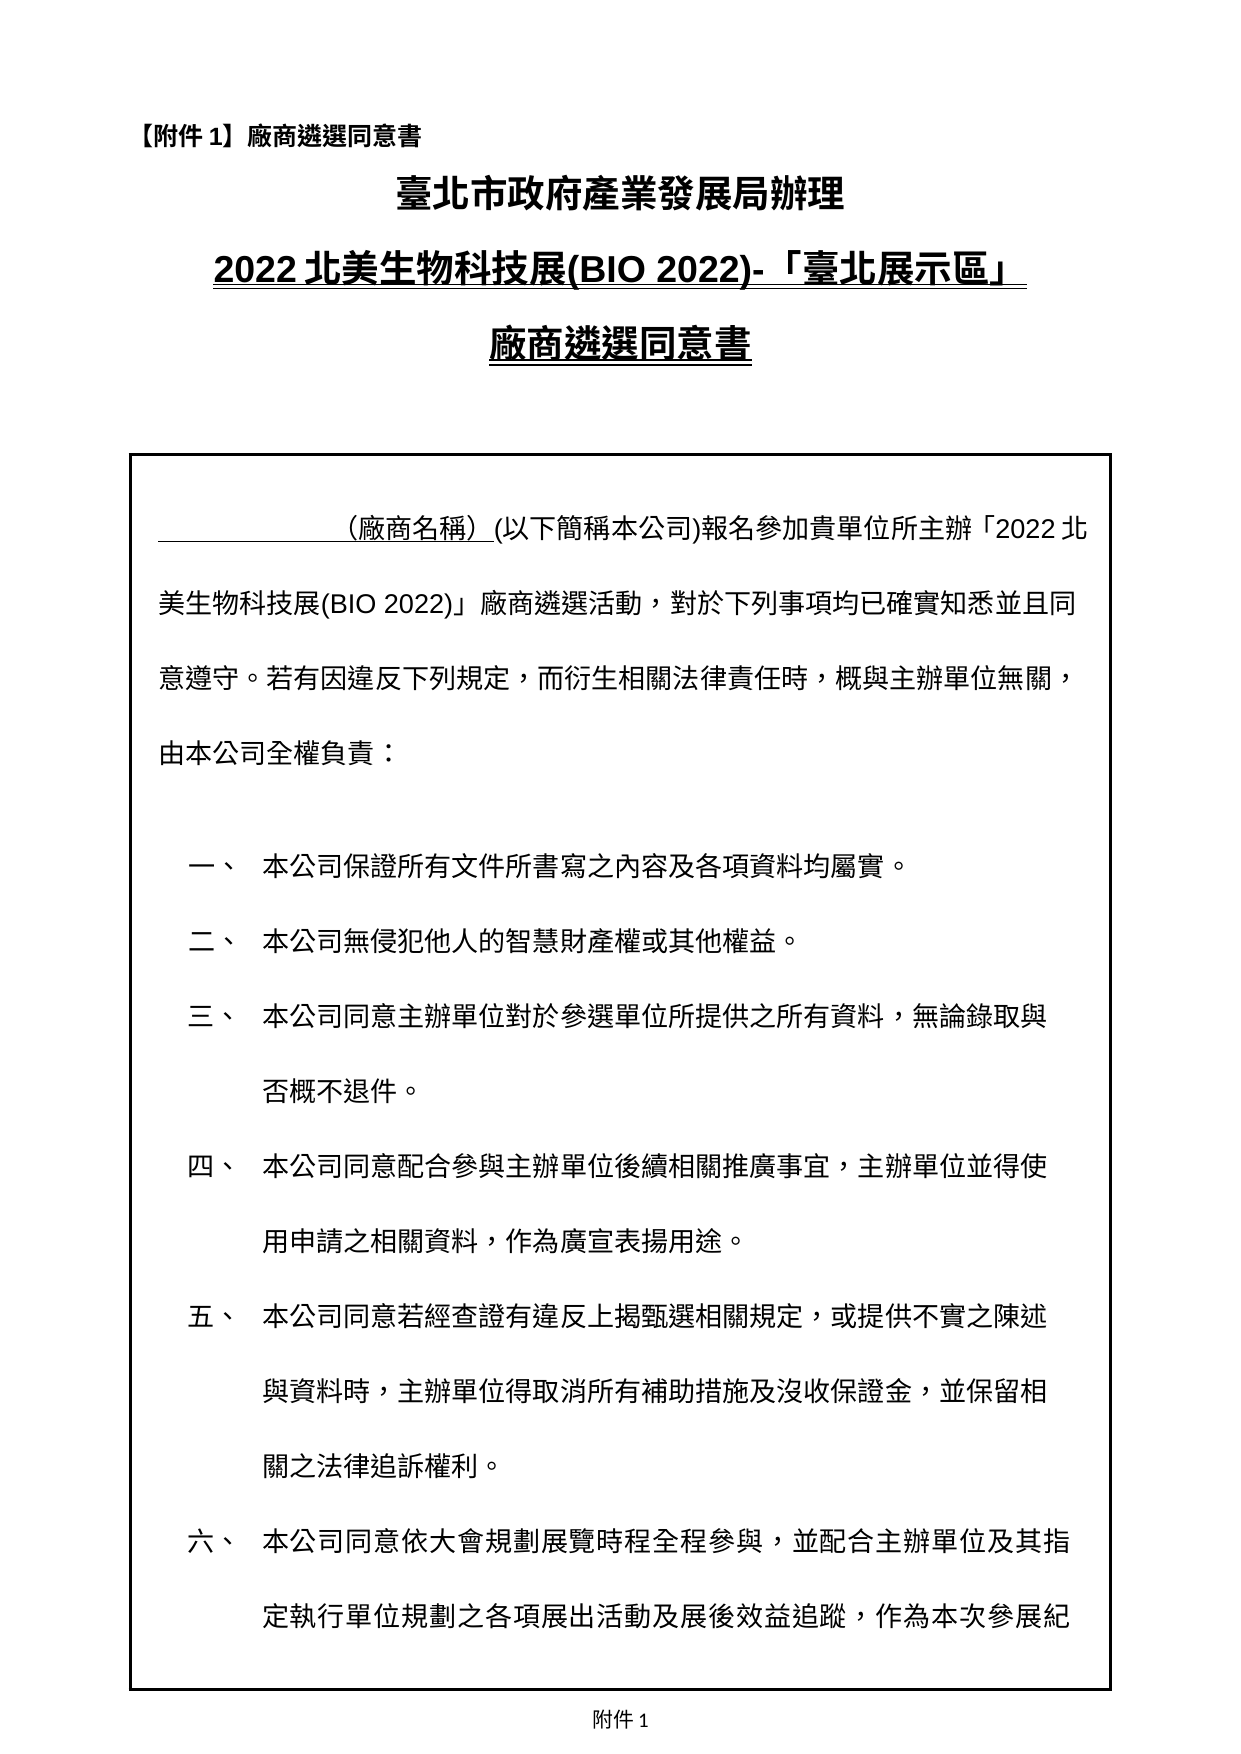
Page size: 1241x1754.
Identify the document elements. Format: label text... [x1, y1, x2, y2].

text 廠商遴選同意書 [187, 303, 1053, 378]
table_header （廠商名稱）(以下簡稱本公司)報名參加貴單位所主辦「2022北美生物科技展(BIO 2022)」廠商遴選活動，對於下列事項均已確實知悉並且同意遵守。若有因違反下列規定，而衍生相關法律責任時，概與主辦單位無關，由本公司全權負責： 本公司保證所有文件所書寫之內容及各項資料均屬實。 本公司無侵犯他人的智慧財產權或其他權益。 本公司同意主辦單位對於參選單位所提供之所有資料，無論錄取與否概不退件。 本公司同意配合參與主辦單位後續相關推廣事宜，主辦單位並得使用申請之相關資料，作為廣宣表揚用途。 本公司同意若經查證有違反上揭甄選相關規定，或提供不實之陳述與資料時，主辦單位得取消所有補助措施及沒收保證金，並保留相關之法律追訴權利。 本公司同意依大會規劃展覽時程全程參與，並配合主辦單位及其指定執行單位規劃之各項展出活動及展後效益追蹤，作為本次參展紀 [132, 456, 1109, 1687]
text 2022北美生物科技展(BIO 2022)-「臺北展示區」 [187, 228, 1053, 303]
text 臺北市政府產業發展局辦理 [187, 153, 1053, 228]
text 【附件1】廠商遴選同意書 [128, 116, 1128, 153]
